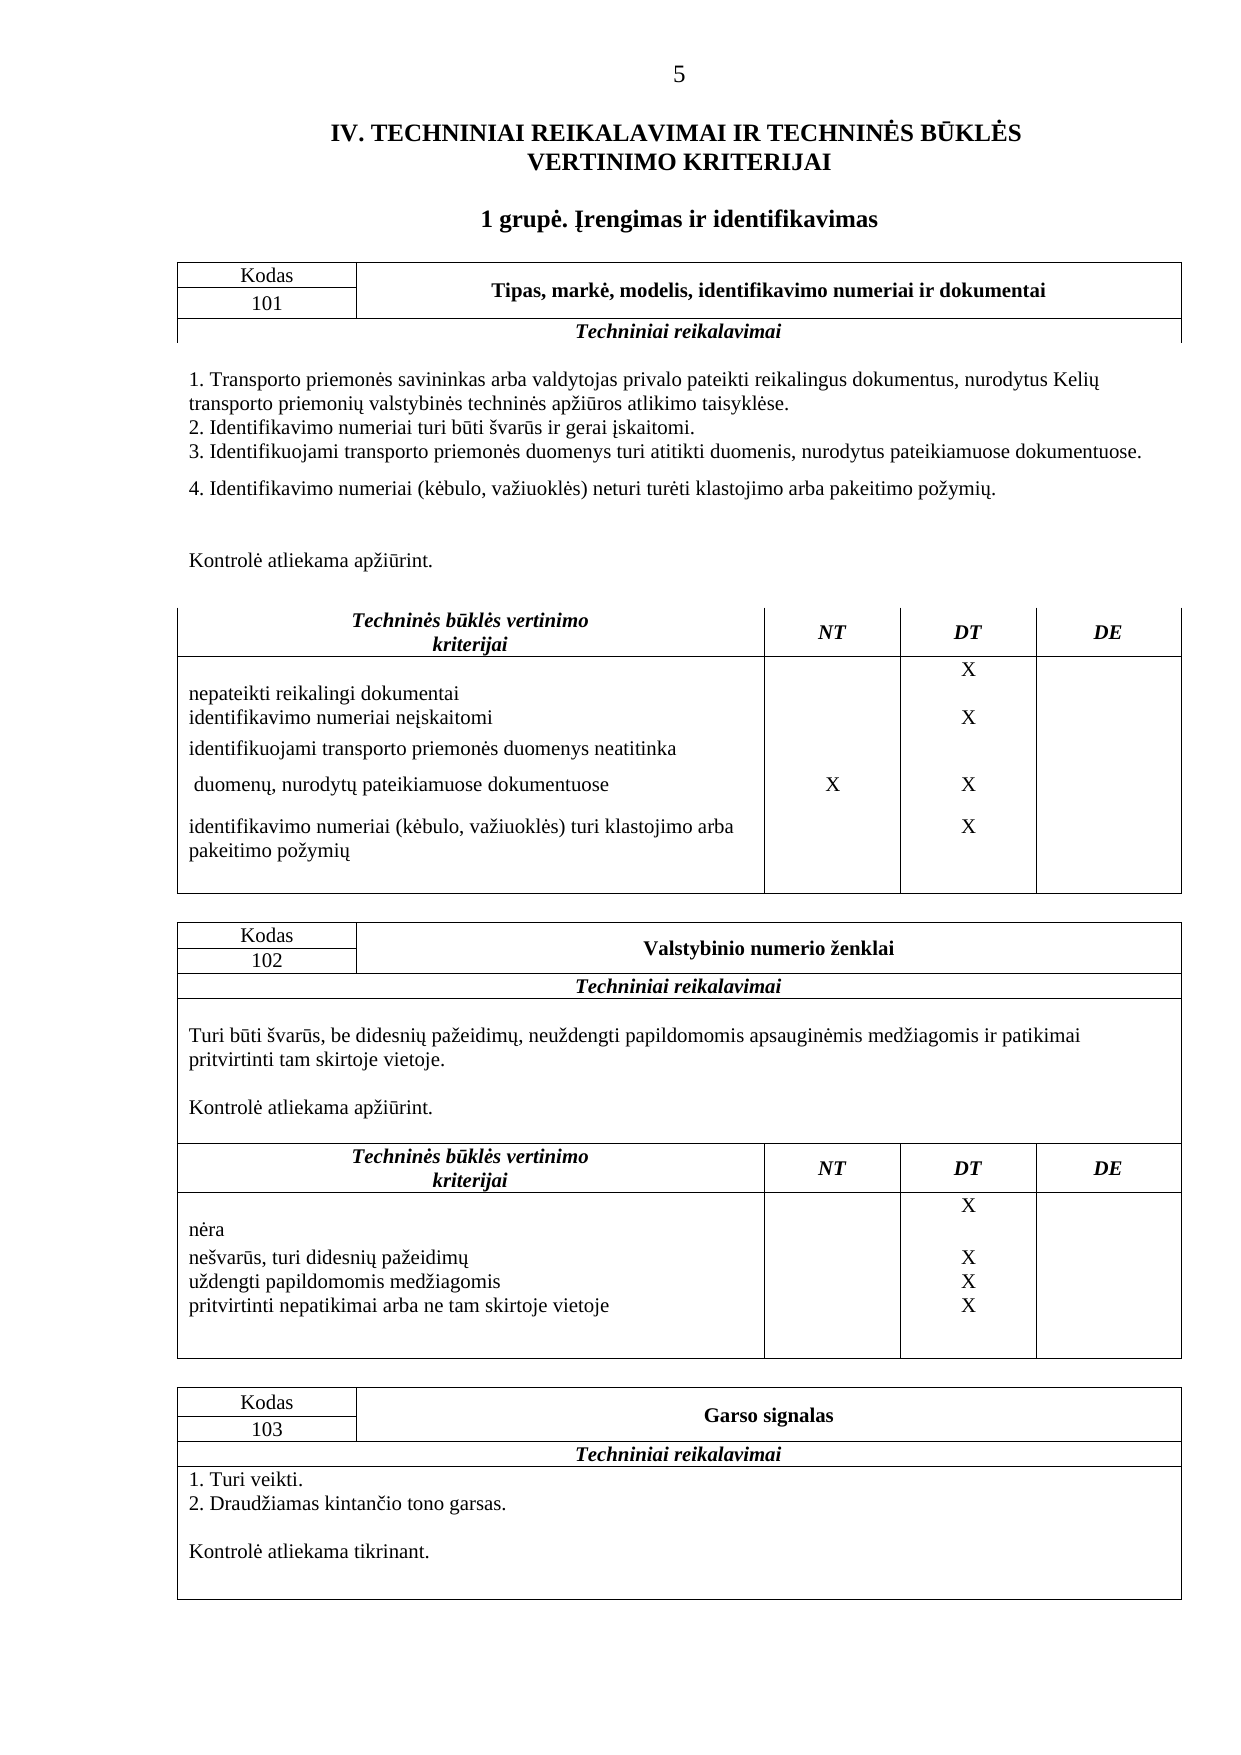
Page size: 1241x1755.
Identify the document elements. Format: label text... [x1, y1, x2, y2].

table_cell 1. Transporto priemonės savininkas arba valdytojas privalo pateikti reikalingus dokumentus, nurodytus Kelių transporto priemonių valstybinės techninės apžiūros atlikimo taisyklėse. 2. Identifikavimo numeriai turi būti švarūs ir gerai įskaitomi. 3. Identifikuojami transporto priemonės duomenys turi atitikti duomenis, nurodytus pateikiamuose dokumentuose. 4. Identifikavimo numeriai (kėbulo, važiuoklės) neturi turėti klastojimo arba pakeitimo požymių. Kontrolė atliekama apžiūrint. [177, 343, 1181, 608]
table_cell X [901, 772, 1036, 814]
table_cell 103 [178, 1417, 356, 1441]
table_cell [765, 1269, 900, 1293]
table_cell Techniniai reikalavimai [178, 319, 1181, 343]
table_cell 102 [178, 949, 356, 972]
table_header Tipas, markė, modelis, identifikavimo numeriai ir dokumentai [357, 263, 1181, 318]
table_header Kodas [178, 923, 356, 947]
table_cell [765, 1245, 900, 1269]
table_cell [765, 705, 900, 736]
table_cell [1037, 1193, 1181, 1245]
table_cell Turi būti švarūs, be didesnių pažeidimų, neuždengti papildomomis apsauginėmis medžiagomis ir patikimai pritvirtinti tam skirtoje vietoje. Kontrolė atliekama apžiūrint. [178, 999, 1181, 1143]
table_cell [1037, 1294, 1181, 1357]
table_cell [1037, 657, 1181, 705]
table_cell X [901, 1193, 1036, 1245]
table_cell X [901, 705, 1036, 736]
table_cell nėra [178, 1193, 764, 1245]
table_cell X [901, 657, 1036, 705]
table_cell identifikavimo numeriai neįskaitomi [178, 705, 764, 736]
table_cell uždengti papildomomis medžiagomis [178, 1269, 764, 1293]
table_cell X [765, 772, 900, 814]
table_cell nešvarūs, turi didesnių pažeidimų [178, 1245, 764, 1269]
table_cell DT [901, 1144, 1036, 1192]
table_cell 101 [178, 288, 356, 318]
table_cell identifikuojami transporto priemonės duomenys neatitinka [178, 736, 764, 772]
table_cell Techniniai reikalavimai [178, 1442, 1181, 1466]
table_cell X [901, 814, 1036, 892]
table_cell [765, 814, 900, 892]
table_header Valstybinio numerio ženklai [357, 923, 1181, 972]
table_cell [1037, 736, 1181, 772]
table_cell 1. Turi veikti. 2. Draudžiamas kintančio tono garsas. Kontrolė atliekama tikrinant. [178, 1467, 1181, 1599]
table_header Garso signalas [357, 1388, 1181, 1441]
table_cell pritvirtinti nepatikimai arba ne tam skirtoje vietoje [178, 1294, 764, 1357]
table_cell [765, 657, 900, 705]
table_cell NT [765, 608, 900, 656]
table_cell Techninės būklės vertinimo kriterijai [178, 1144, 764, 1192]
table_header Kodas [178, 263, 356, 287]
table_cell [1037, 705, 1181, 736]
table_cell [765, 736, 900, 772]
table_cell [901, 736, 1036, 772]
text IV. TECHNINIAI REIKALAVIMAI IR TECHNINĖS BŪKLĖS [177, 118, 1181, 147]
table_cell X [901, 1245, 1036, 1269]
table_cell NT [765, 1144, 900, 1192]
text VERTINIMO KRITERIJAI [177, 147, 1181, 176]
table_cell DT [901, 608, 1036, 656]
table_cell nepateikti reikalingi dokumentai [178, 657, 764, 705]
table_cell DE [1037, 1144, 1181, 1192]
table_cell [1037, 1245, 1181, 1269]
table_cell [765, 1193, 900, 1245]
table_cell [1037, 772, 1181, 814]
table_cell duomenų, nurodytų pateikiamuose dokumentuose [178, 772, 764, 814]
table_header Kodas [178, 1388, 356, 1416]
table_cell [1037, 814, 1181, 892]
table_cell [1037, 1269, 1181, 1293]
table_cell Techninės būklės vertinimo kriterijai [178, 608, 764, 656]
table_cell [765, 1294, 900, 1357]
table_cell identifikavimo numeriai (kėbulo, važiuoklės) turi klastojimo arba pakeitimo požymių [178, 814, 764, 892]
table_cell X [901, 1269, 1036, 1293]
table_cell DE [1037, 608, 1181, 656]
table_cell X [901, 1294, 1036, 1357]
table_cell Techniniai reikalavimai [178, 974, 1181, 998]
text 1 grupė. Įrengimas ir identifikavimas [177, 204, 1181, 233]
